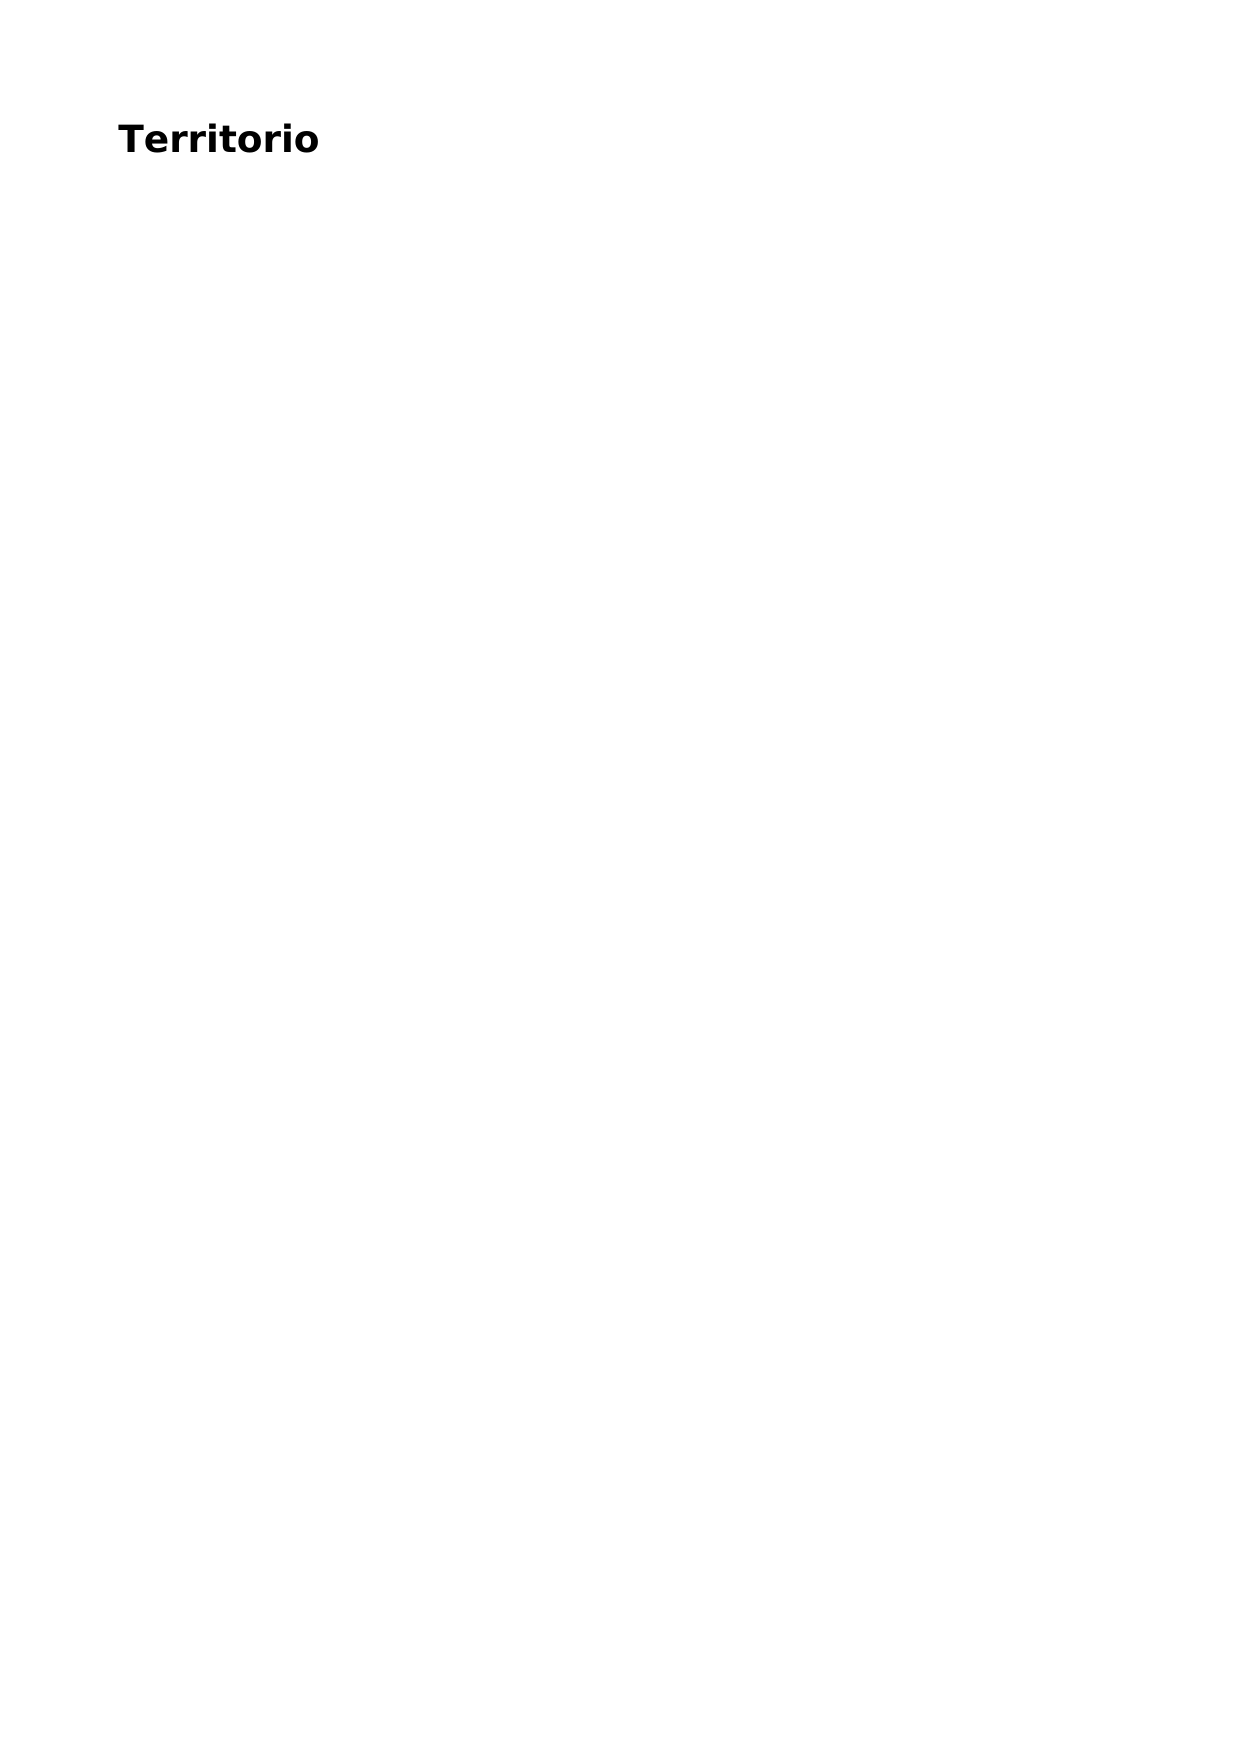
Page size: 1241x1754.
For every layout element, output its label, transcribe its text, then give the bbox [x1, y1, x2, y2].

subtitle Territorio [118, 118, 1122, 162]
